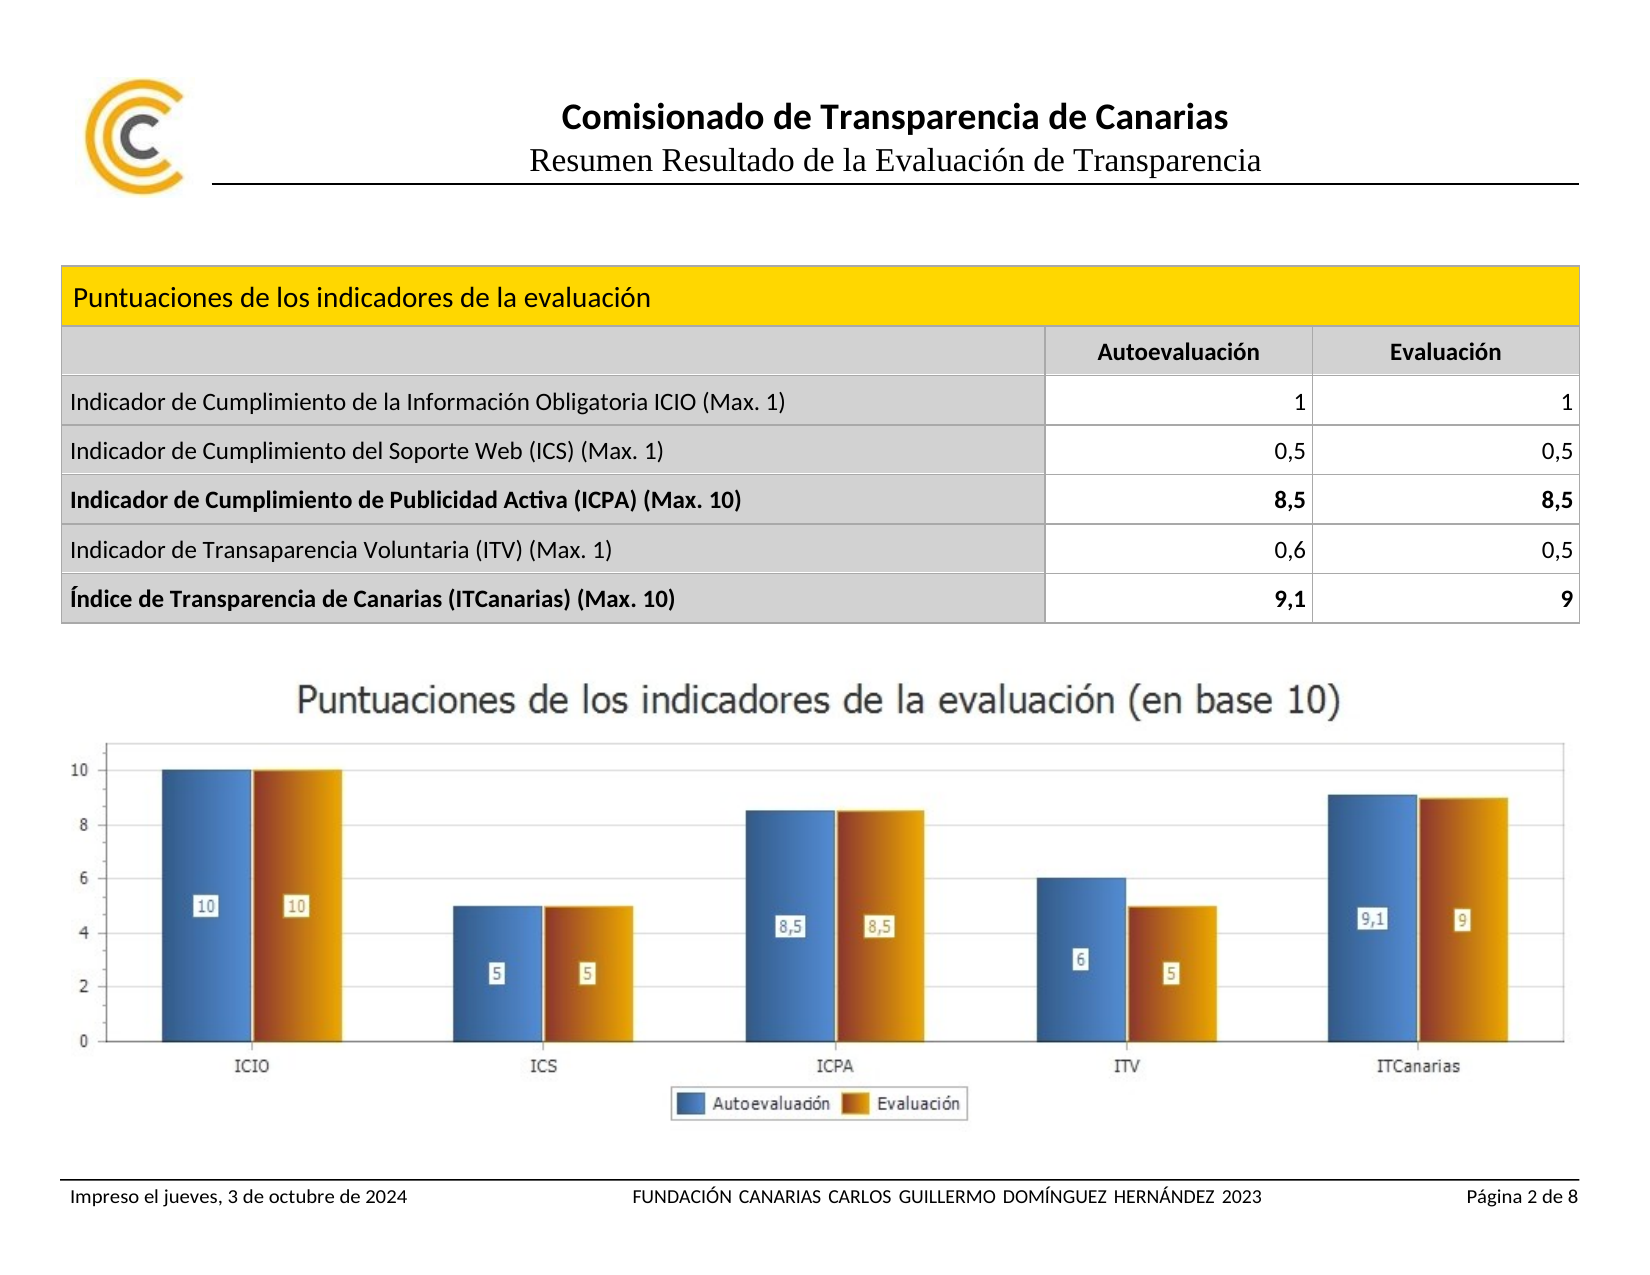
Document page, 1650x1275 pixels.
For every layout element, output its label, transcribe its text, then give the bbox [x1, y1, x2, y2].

table_cell 0,5 [1046, 426, 1312, 473]
table_cell Evaluación [1313, 327, 1579, 374]
table_cell 8,5 [1313, 475, 1579, 523]
table_cell 9,1 [1046, 574, 1312, 622]
table_cell 8,5 [1046, 475, 1312, 523]
table_cell 9 [1313, 574, 1579, 622]
table_cell 0,5 [1313, 525, 1579, 572]
table_cell 0,6 [1046, 525, 1312, 572]
table_header Puntuaciones de los indicadores de la evaluación [62, 267, 1579, 325]
table_cell 1 [1313, 376, 1579, 424]
table_cell [62, 327, 1044, 374]
table_cell Indicador de Transaparencia Voluntaria (ITV) (Max. 1) [62, 525, 1044, 572]
table_cell Indicador de Cumplimiento de la Información Obligatoria ICIO (Max. 1) [62, 376, 1044, 424]
table_cell 1 [1046, 376, 1312, 424]
table_cell Autoevaluación [1046, 327, 1312, 374]
table_cell Indicador de Cumplimiento de Publicidad Activa (ICPA) (Max. 10) [62, 475, 1044, 523]
table_cell Índice de Transparencia de Canarias (ITCanarias) (Max. 10) [62, 574, 1044, 622]
table_cell 0,5 [1313, 426, 1579, 473]
table_cell Indicador de Cumplimiento del Soporte Web (ICS) (Max. 1) [62, 426, 1044, 473]
